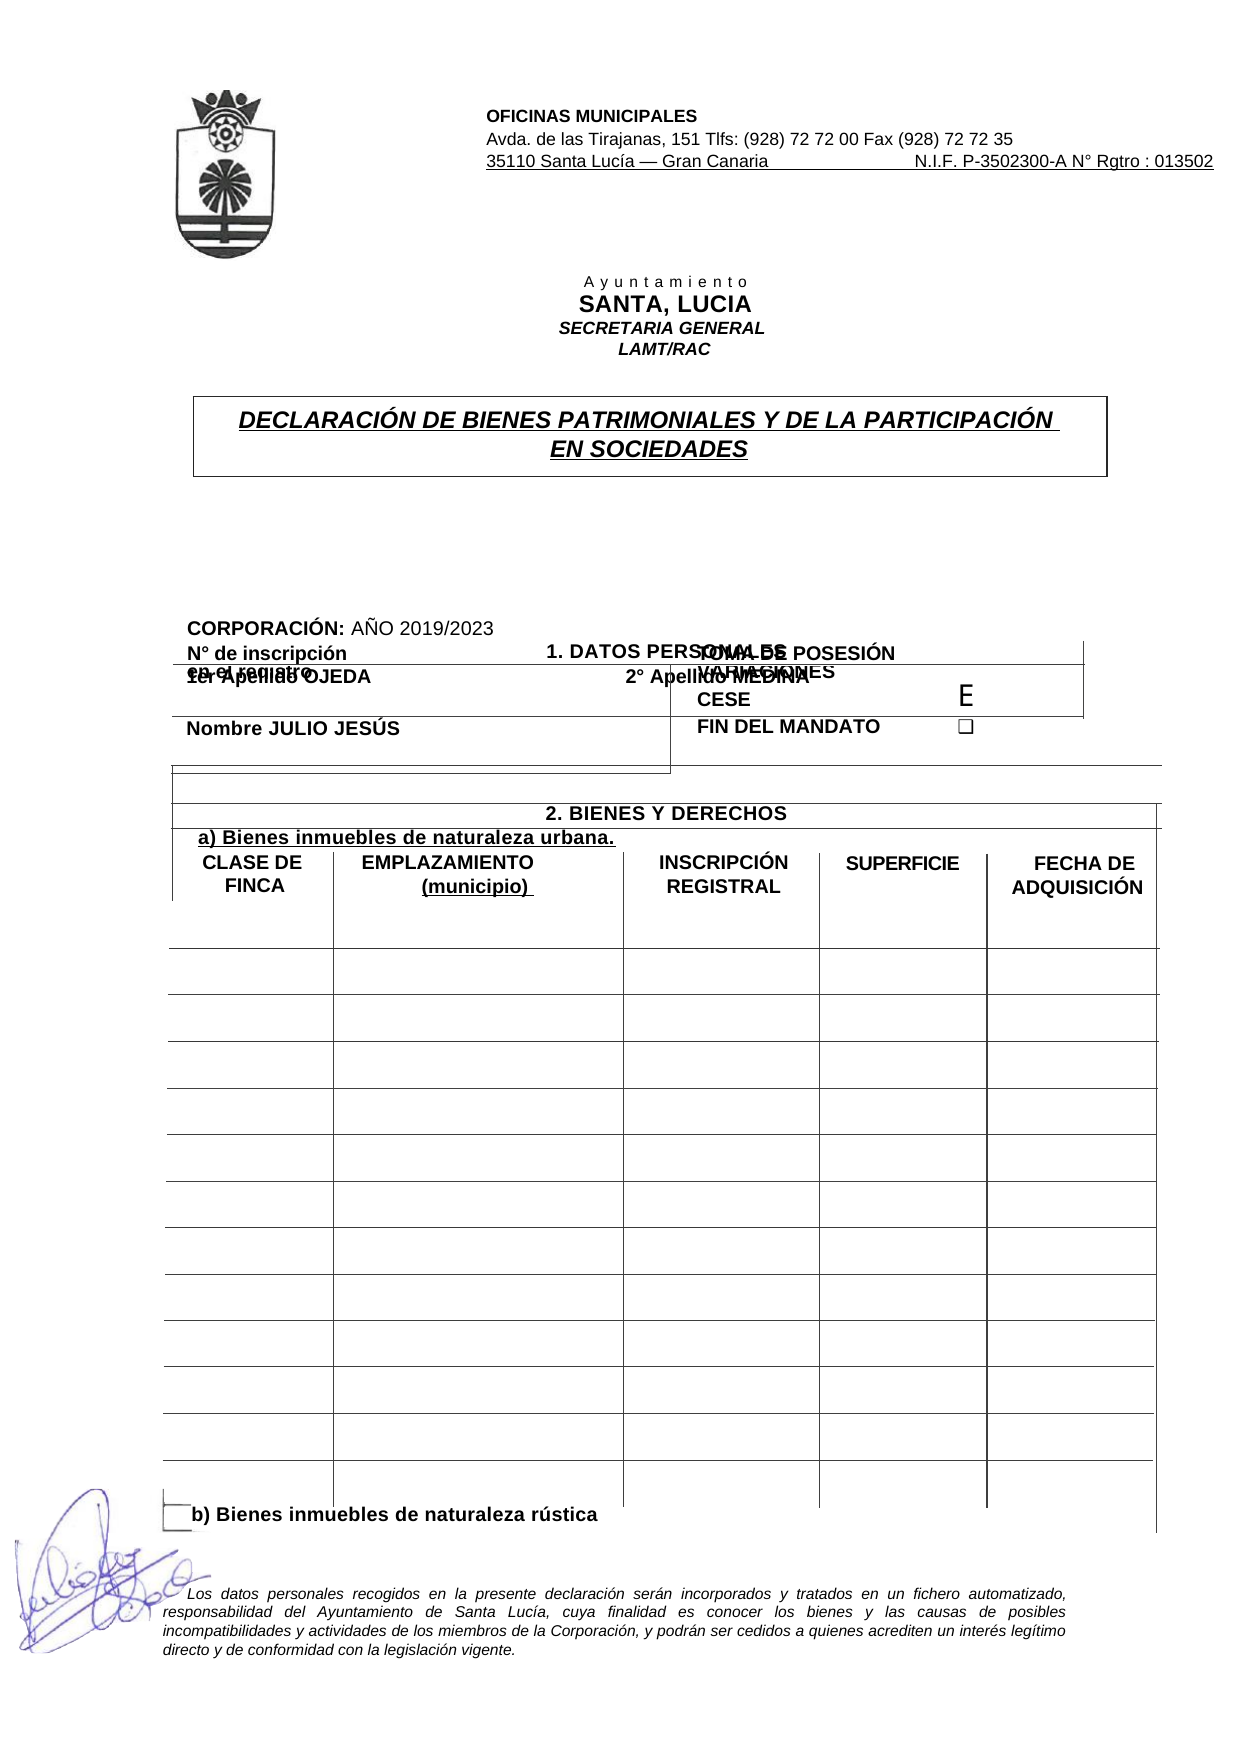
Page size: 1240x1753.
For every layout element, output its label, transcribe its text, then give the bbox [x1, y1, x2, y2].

text 1er Apellido OJEDA 2° Apellido MEDINA [912, 665, 1083, 688]
text FIN DEL MANDATO ❑ [697, 717, 974, 736]
text N° de inscripción TOMA DE POSESIÓN [187, 642, 912, 664]
text en el registro VARIACIONES [308, 667, 670, 679]
text en el registro VARIACIONES [807, 667, 912, 679]
text Los datos personales recogidos en la presente declaración serán incorporados y tratados en un fichero automatizado, responsabilidad del Ayuntamiento de Santa Lucía, cuya finalidad es conocer los bienes y las causas de posibles incompatibilidades y actividades de los miembros de la Corporación, y podrán ser cedidos a quienes acrediten un interés legítimo directo y de conformidad con la legislación vigente. [163, 1584, 1070, 1659]
text INSCRIPCIÓN REGISTRAL [659, 851, 793, 898]
text [115, 802, 172, 825]
text CORPORACIÓN: AÑO 2019/2023 [187, 616, 508, 640]
text 2. BIENES Y DERECHOS [173, 802, 1217, 825]
text SANTA, LUCIA [114, 292, 1217, 318]
text a) Bienes inmuebles de naturaleza urbana. [198, 829, 1156, 849]
text CLASE DE FINCA [202, 851, 305, 897]
text Nombre JULIO JESÚS [508, 736, 670, 740]
table_header [114, 90, 276, 262]
text 1. DATOS PERSONALES [508, 640, 1083, 663]
text Ayuntamiento [114, 273, 1217, 292]
text [1084, 640, 1162, 663]
text 1er Apellido OJEDA 2° Apellido MEDINA [1084, 664, 1162, 688]
text [1157, 1503, 1212, 1526]
text b) Bienes inmuebles de naturaleza rústica [164, 1503, 1156, 1526]
table_header OFICINAS MUNICIPALES Avda. de las Tirajanas, 151 Tlfs: (928) 72 72 00 Fax (928) 72 72 35 35110 Santa Lucía — Gran Canaria N.I.F. P-3502300-A N° Rgtro : 013502 [276, 90, 1217, 262]
text [1157, 826, 1217, 849]
text Nombre JULIO JESÚS [671, 717, 1162, 740]
text DECLARACIÓN DE BIENES PATRIMONIALES Y DE LA PARTICIPACIÓN EN SOCIEDADES [194, 397, 1106, 476]
text SECRETARIA GENERAL LAMT/RAC [114, 318, 1217, 359]
text SUPERFICIE [846, 852, 969, 875]
text FECHA DE ADQUISICIÓN [1011, 851, 1148, 899]
text EMPLAZAMIENTO (municipio) [361, 851, 540, 898]
text CESE E [697, 679, 974, 713]
